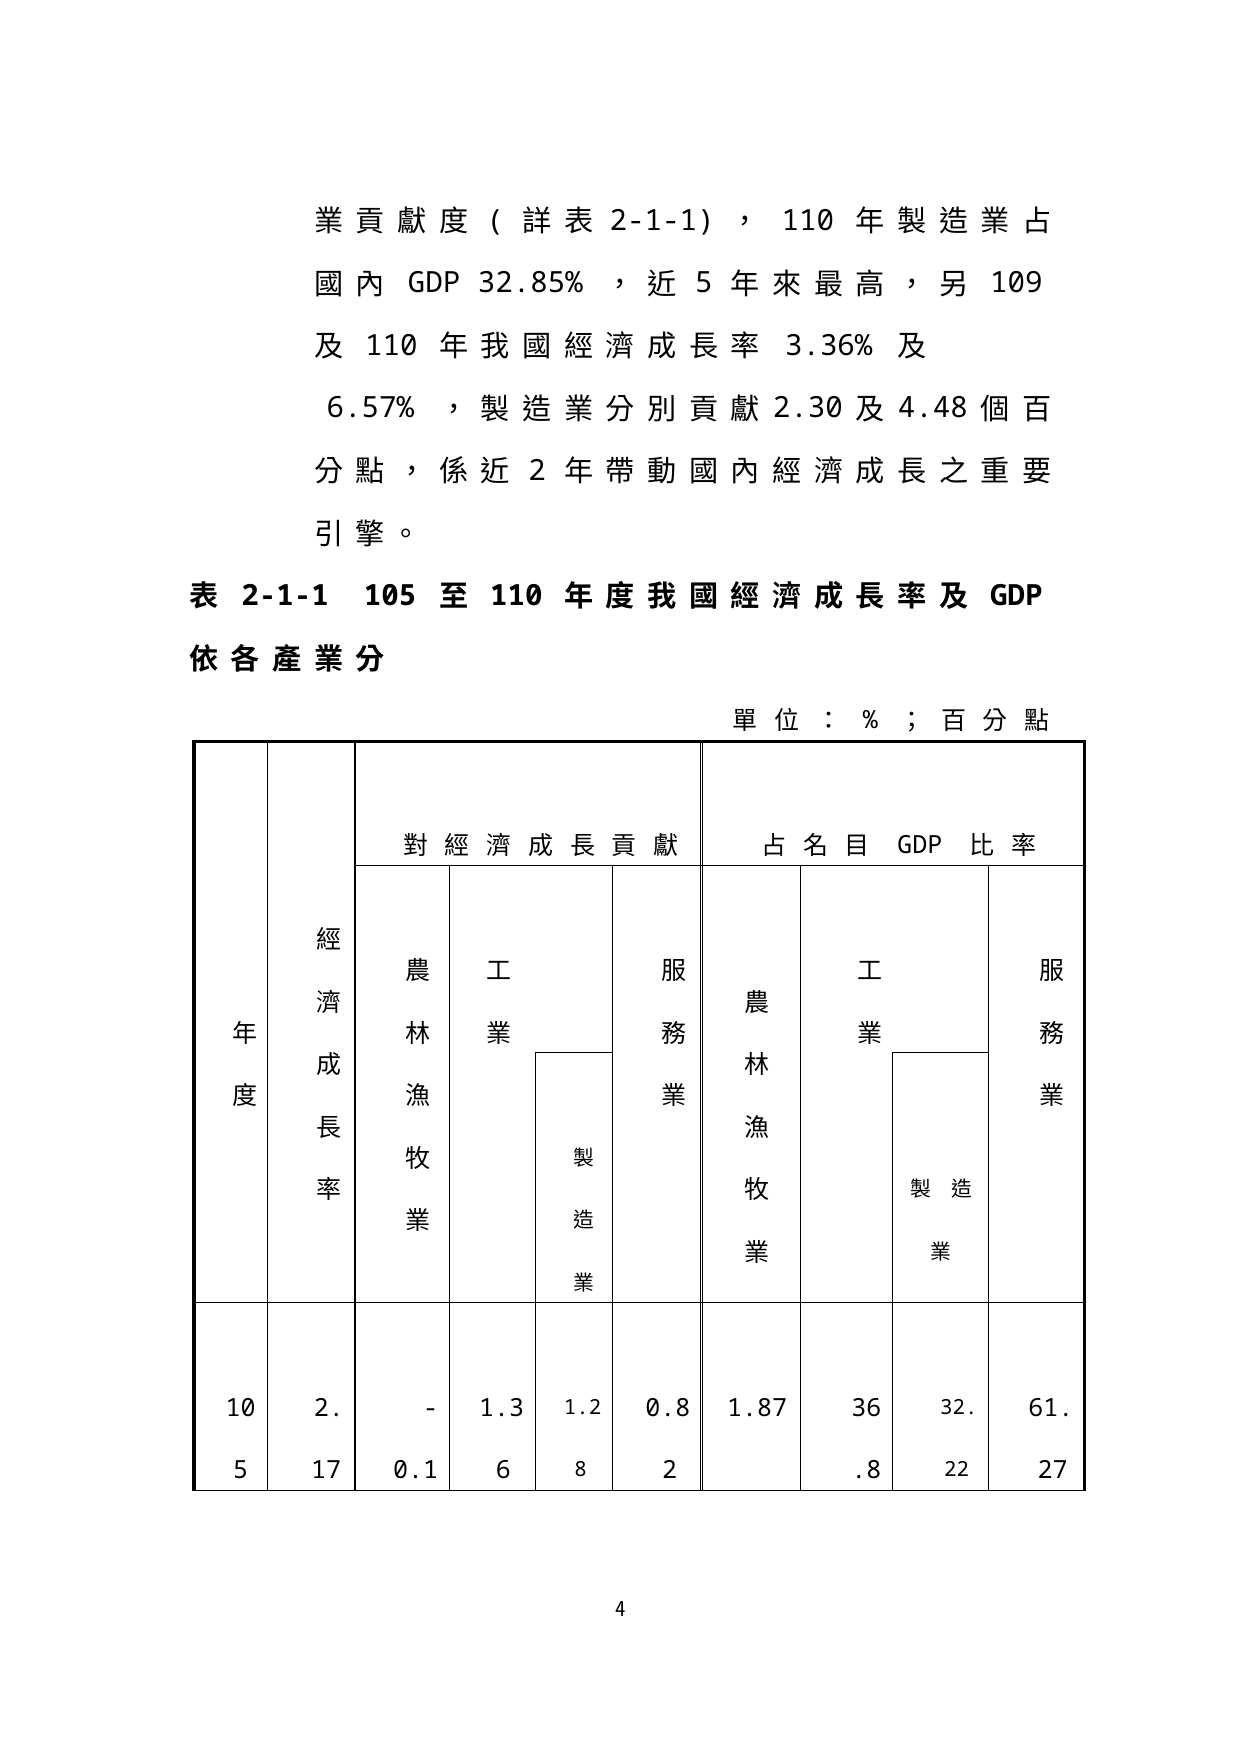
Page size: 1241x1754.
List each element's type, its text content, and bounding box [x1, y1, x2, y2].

table_header 對經濟成長貢獻 [356, 743, 700, 865]
table_cell 製造業 [893, 1053, 988, 1302]
table_cell 製造業 [536, 1053, 612, 1302]
table_cell 工業 [801, 866, 892, 1052]
table_header 年度 [196, 743, 267, 1302]
table_cell [801, 1052, 892, 1302]
table_cell 1.28 [536, 1303, 612, 1490]
table_cell 1.36 [450, 1303, 535, 1490]
text 業貢獻度(詳表2-1-1)，110年製造業占國內GDP 32.85%，近5年來最高，另109及110年我國經濟成長率3.36%及6.57%，製造業分別貢獻2.30及4.48個百分點，係近2年帶動國內經濟成長之重要引擎。 [271, 177, 1058, 552]
table_cell [535, 866, 612, 1052]
table_cell 2.17 [268, 1303, 354, 1490]
table_cell 1.87 [703, 1303, 800, 1490]
table_cell 工業 [450, 866, 535, 1052]
table_cell 105 [196, 1303, 267, 1490]
table_cell 服務業 [989, 866, 1083, 1302]
table_cell 36.8 [801, 1303, 892, 1490]
table_cell 32.22 [893, 1303, 988, 1490]
table_cell 農林漁牧業 [703, 866, 800, 1302]
table_cell 服務業 [613, 866, 700, 1302]
table_cell [450, 1052, 535, 1302]
text 表2-1-1 105至110年度我國經濟成長率及GDP依各產業分 [183, 552, 1058, 677]
table_cell 0.82 [613, 1303, 700, 1490]
table_cell 農林漁牧業 [356, 866, 449, 1302]
table_cell -0.1 [356, 1303, 449, 1490]
table_header 占名目GDP比率 [703, 743, 1083, 865]
table_cell 61.27 [989, 1303, 1083, 1490]
table_header 經濟成長率 [268, 743, 354, 1302]
table_cell [893, 866, 988, 1052]
text 單位：%；百分點 [183, 677, 1058, 740]
